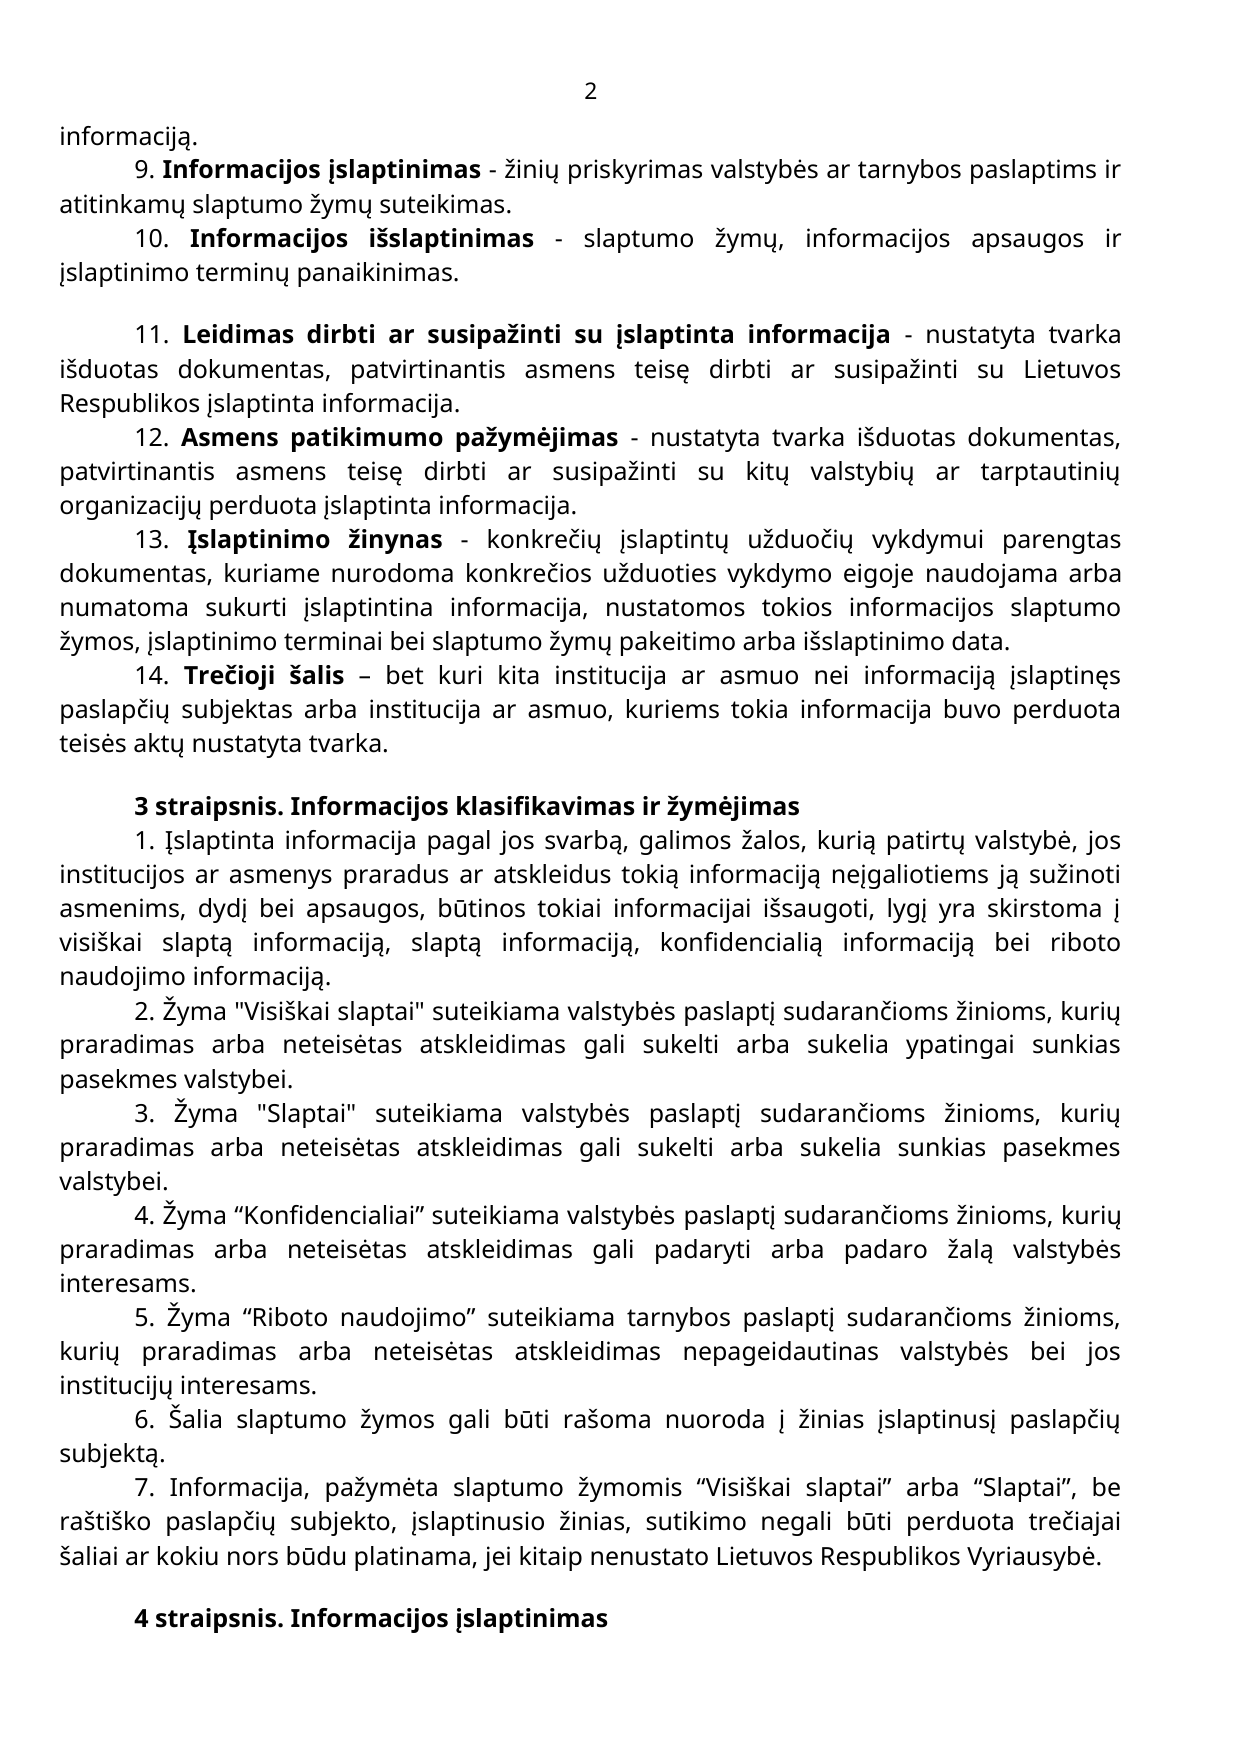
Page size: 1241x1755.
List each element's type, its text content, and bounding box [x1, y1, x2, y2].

text 7. Informacija, pažymėta slaptumo žymomis “Visiškai slaptai” arba “Slaptai”, be raštiško paslapčių subjekto, įslaptinusio žinias, sutikimo negali būti perduota trečiajai šaliai ar kokiu nors būdu platinama, jei kitaip nenustato Lietuvos Respublikos Vyriausybė. [59, 1470, 1122, 1572]
text 3 straipsnis. Informacijos klasifikavimas ir žymėjimas [59, 789, 1122, 823]
text 9. Informacijos įslaptinimas - žinių priskyrimas valstybės ar tarnybos paslaptims ir atitinkamų slaptumo žymų suteikimas. [59, 152, 1122, 220]
text 5. Žyma “Riboto naudojimo” suteikiama tarnybos paslaptį sudarančioms žinioms, kurių praradimas arba neteisėtas atskleidimas nepageidautinas valstybės bei jos institucijų interesams. [59, 1300, 1122, 1402]
text 6. Šalia slaptumo žymos gali būti rašoma nuoroda į žinias įslaptinusį paslapčių subjektą. [59, 1402, 1122, 1470]
text 11. Leidimas dirbti ar susipažinti su įslaptinta informacija - nustatyta tvarka išduotas dokumentas, patvirtinantis asmens teisę dirbti ar susipažinti su Lietuvos Respublikos įslaptinta informacija. [59, 317, 1122, 419]
text 3. Žyma "Slaptai" suteikiama valstybės paslaptį sudarančioms žinioms, kurių praradimas arba neteisėtas atskleidimas gali sukelti arba sukelia sunkias pasekmes valstybei. [59, 1095, 1122, 1197]
text 2. Žyma "Visiškai slaptai" suteikiama valstybės paslaptį sudarančioms žinioms, kurių praradimas arba neteisėtas atskleidimas gali sukelti arba sukelia ypatingai sunkias pasekmes valstybei. [59, 993, 1122, 1095]
text 12. Asmens patikimumo pažymėjimas - nustatyta tvarka išduotas dokumentas, patvirtinantis asmens teisę dirbti ar susipažinti su kitų valstybių ar tarptautinių organizacijų perduota įslaptinta informacija. [59, 419, 1122, 522]
text informaciją. [59, 118, 1122, 152]
text 4 straipsnis. Informacijos įslaptinimas [59, 1601, 1122, 1635]
text 10. Informacijos išslaptinimas - slaptumo žymų, informacijos apsaugos ir įslaptinimo terminų panaikinimas. [59, 220, 1122, 288]
text 1. Įslaptinta informacija pagal jos svarbą, galimos žalos, kurią patirtų valstybė, jos institucijos ar asmenys praradus ar atskleidus tokią informaciją neįgaliotiems ją sužinoti asmenims, dydį bei apsaugos, būtinos tokiai informacijai išsaugoti, lygį yra skirstoma į visiškai slaptą informaciją, slaptą informaciją, konfidencialią informaciją bei riboto naudojimo informaciją. [59, 823, 1122, 993]
text 14. Trečioji šalis – bet kuri kita institucija ar asmuo nei informaciją įslaptinęs paslapčių subjektas arba institucija ar asmuo, kuriems tokia informacija buvo perduota teisės aktų nustatyta tvarka. [59, 658, 1122, 760]
text 4. Žyma “Konfidencialiai” suteikiama valstybės paslaptį sudarančioms žinioms, kurių praradimas arba neteisėtas atskleidimas gali padaryti arba padaro žalą valstybės interesams. [59, 1197, 1122, 1300]
text 13. Įslaptinimo žinynas - konkrečių įslaptintų užduočių vykdymui parengtas dokumentas, kuriame nurodoma konkrečios užduoties vykdymo eigoje naudojama arba numatoma sukurti įslaptintina informacija, nustatomos tokios informacijos slaptumo žymos, įslaptinimo terminai bei slaptumo žymų pakeitimo arba išslaptinimo data. [59, 522, 1122, 658]
